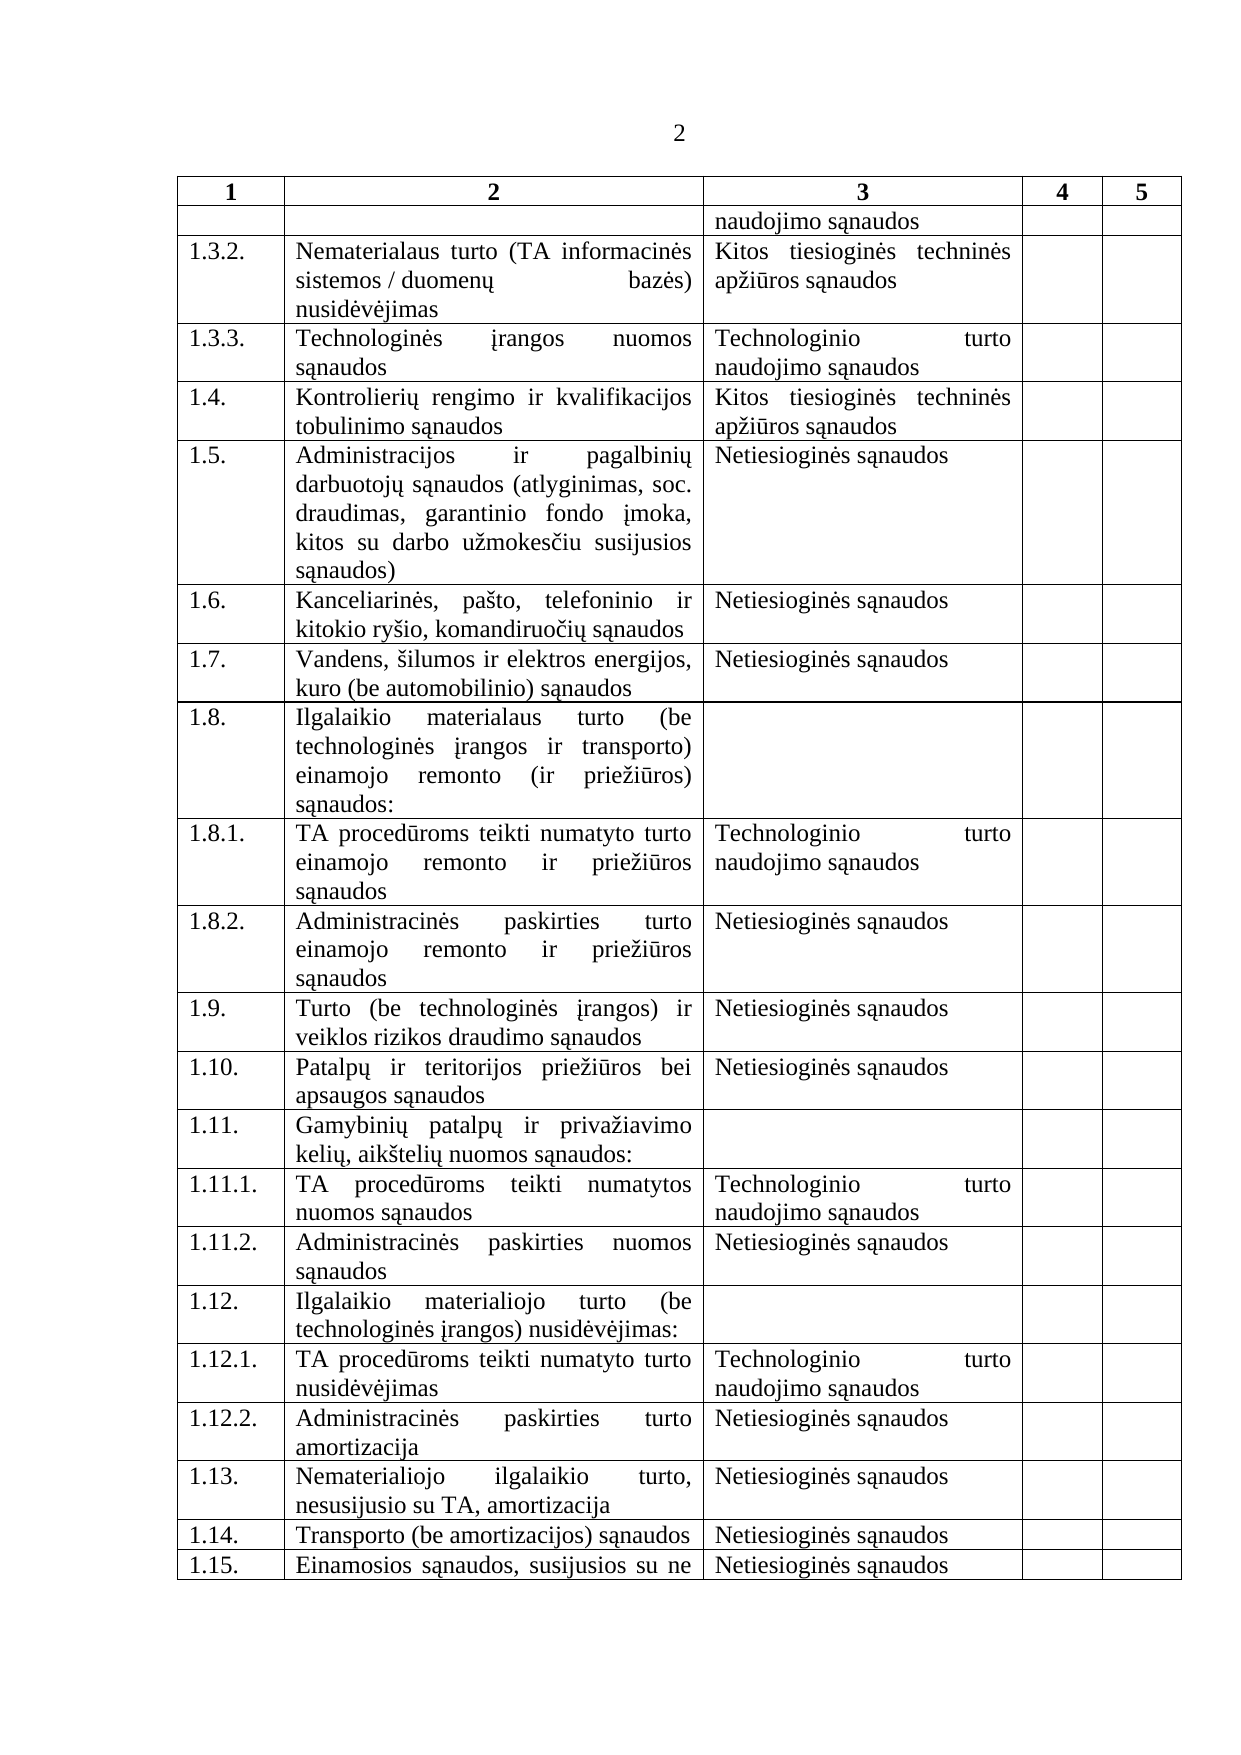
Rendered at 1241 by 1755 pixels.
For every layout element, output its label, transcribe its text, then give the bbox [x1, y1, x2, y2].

table_cell [1023, 1052, 1102, 1109]
table_cell [1023, 206, 1102, 235]
table_cell [1023, 1110, 1102, 1168]
table_header 5 [1103, 177, 1181, 205]
table_cell [1103, 819, 1181, 905]
table_cell [1023, 1344, 1102, 1402]
table_cell Administracinės paskirties turto einamojo remonto ir priežiūros sąnaudos [285, 906, 703, 992]
table_cell [1103, 585, 1181, 643]
table_cell Administracinės paskirties turto amortizacija [285, 1403, 703, 1460]
table_cell 1.5. [178, 441, 284, 584]
table_cell [1103, 1052, 1181, 1109]
table_cell [1103, 1403, 1181, 1460]
table_cell [1103, 644, 1181, 701]
table_cell Technologinio turto naudojimo sąnaudos [704, 1344, 1022, 1402]
table_cell Nematerialiojo ilgalaikio turto, nesusijusio su TA, amortizacija [285, 1461, 703, 1519]
table_cell [1103, 324, 1181, 381]
table_cell Netiesioginės sąnaudos [704, 585, 1022, 643]
table_cell [1023, 1169, 1102, 1226]
table_cell 1.12.2. [178, 1403, 284, 1460]
table_cell [1103, 1344, 1181, 1402]
table_cell [1103, 206, 1181, 235]
table_cell [1103, 906, 1181, 992]
table_cell [1103, 1461, 1181, 1519]
table_cell [1103, 236, 1181, 322]
table_cell Administracijos ir pagalbinių darbuotojų sąnaudos (atlyginimas, soc. draudimas, garantinio fondo įmoka, kitos su darbo užmokesčiu susijusios sąnaudos) [285, 441, 703, 584]
table_cell [1023, 1461, 1102, 1519]
table_cell Kanceliarinės, pašto, telefoninio ir kitokio ryšio, komandiruočių sąnaudos [285, 585, 703, 643]
table_cell Technologinio turto naudojimo sąnaudos [704, 1169, 1022, 1226]
table_cell naudojimo sąnaudos [704, 206, 1022, 235]
table_cell 1.12. [178, 1286, 284, 1343]
table_cell [1103, 382, 1181, 439]
table_cell Technologinio turto naudojimo sąnaudos [704, 324, 1022, 381]
table_cell 1.8.2. [178, 906, 284, 992]
table_cell Netiesioginės sąnaudos [704, 993, 1022, 1051]
table_cell 1.7. [178, 644, 284, 701]
table_cell [1103, 1286, 1181, 1343]
table_cell Gamybinių patalpų ir privažiavimo kelių, aikštelių nuomos sąnaudos: [285, 1110, 703, 1168]
table_header 1 [178, 177, 284, 205]
table_cell [1103, 703, 1181, 817]
table_cell [1103, 1227, 1181, 1285]
table_cell [1023, 236, 1102, 322]
table_cell TA procedūroms teikti numatyto turto einamojo remonto ir priežiūros sąnaudos [285, 819, 703, 905]
table_cell [1023, 906, 1102, 992]
table_cell [1023, 1403, 1102, 1460]
table_cell 1.15. [178, 1550, 284, 1578]
table_cell [1023, 324, 1102, 381]
table_cell 1.4. [178, 382, 284, 439]
table_cell Ilgalaikio materialiojo turto (be technologinės įrangos) nusidėvėjimas: [285, 1286, 703, 1343]
table_cell 1.12.1. [178, 1344, 284, 1402]
table_cell [1103, 993, 1181, 1051]
table_cell 1.14. [178, 1520, 284, 1549]
table_cell [1023, 585, 1102, 643]
table_header 4 [1023, 177, 1102, 205]
table_cell 1.3.2. [178, 236, 284, 322]
table_cell TA procedūroms teikti numatytos nuomos sąnaudos [285, 1169, 703, 1226]
table_cell Netiesioginės sąnaudos [704, 1520, 1022, 1549]
table_cell Netiesioginės sąnaudos [704, 1052, 1022, 1109]
table_header 3 [704, 177, 1022, 205]
table_cell [1023, 703, 1102, 817]
table_cell 1.8.1. [178, 819, 284, 905]
table_cell [1023, 1520, 1102, 1549]
table_cell Technologinės įrangos nuomos sąnaudos [285, 324, 703, 381]
table_cell Netiesioginės sąnaudos [704, 1550, 1022, 1578]
table_cell 1.9. [178, 993, 284, 1051]
table_cell 1.11.2. [178, 1227, 284, 1285]
table_cell Turto (be technologinės įrangos) ir veiklos rizikos draudimo sąnaudos [285, 993, 703, 1051]
table_cell 1.13. [178, 1461, 284, 1519]
table_cell [704, 1286, 1022, 1343]
table_cell [1023, 644, 1102, 701]
table_cell [1023, 993, 1102, 1051]
table_cell [704, 1110, 1022, 1168]
table_cell Administracinės paskirties nuomos sąnaudos [285, 1227, 703, 1285]
table_cell Netiesioginės sąnaudos [704, 906, 1022, 992]
table_cell [1103, 1550, 1181, 1578]
table_cell [1023, 1227, 1102, 1285]
table_cell [1103, 441, 1181, 584]
table_cell Kitos tiesioginės techninės apžiūros sąnaudos [704, 236, 1022, 322]
table_cell Kitos tiesioginės techninės apžiūros sąnaudos [704, 382, 1022, 439]
table_cell 1.11.1. [178, 1169, 284, 1226]
table_cell Vandens, šilumos ir elektros energijos, kuro (be automobilinio) sąnaudos [285, 644, 703, 701]
table_cell Nematerialaus turto (TA informacinės sistemos / duomenų bazės) nusidėvėjimas [285, 236, 703, 322]
table_cell 1.11. [178, 1110, 284, 1168]
table_cell Netiesioginės sąnaudos [704, 441, 1022, 584]
table_cell Einamosios sąnaudos, susijusios su ne [285, 1550, 703, 1578]
table_cell [178, 206, 284, 235]
table_cell [1103, 1169, 1181, 1226]
table_cell [704, 703, 1022, 817]
table_cell [1023, 819, 1102, 905]
table_cell 1.8. [178, 703, 284, 817]
table_cell Netiesioginės sąnaudos [704, 644, 1022, 701]
table_cell Patalpų ir teritorijos priežiūros bei apsaugos sąnaudos [285, 1052, 703, 1109]
table_cell [1023, 382, 1102, 439]
table_cell TA procedūroms teikti numatyto turto nusidėvėjimas [285, 1344, 703, 1402]
table_cell Netiesioginės sąnaudos [704, 1403, 1022, 1460]
table_cell [1103, 1520, 1181, 1549]
table_cell [1103, 1110, 1181, 1168]
table_cell Netiesioginės sąnaudos [704, 1461, 1022, 1519]
table_cell 1.3.3. [178, 324, 284, 381]
table_cell Ilgalaikio materialaus turto (be technologinės įrangos ir transporto) einamojo remonto (ir priežiūros) sąnaudos: [285, 703, 703, 817]
table_cell [1023, 441, 1102, 584]
table_cell Netiesioginės sąnaudos [704, 1227, 1022, 1285]
table_cell [1023, 1286, 1102, 1343]
table_cell Technologinio turto naudojimo sąnaudos [704, 819, 1022, 905]
table_header 2 [285, 177, 703, 205]
table_cell 1.10. [178, 1052, 284, 1109]
table_cell Kontrolierių rengimo ir kvalifikacijos tobulinimo sąnaudos [285, 382, 703, 439]
table_cell 1.6. [178, 585, 284, 643]
table_cell [285, 206, 703, 235]
table_cell Transporto (be amortizacijos) sąnaudos [285, 1520, 703, 1549]
table_cell [1023, 1550, 1102, 1578]
